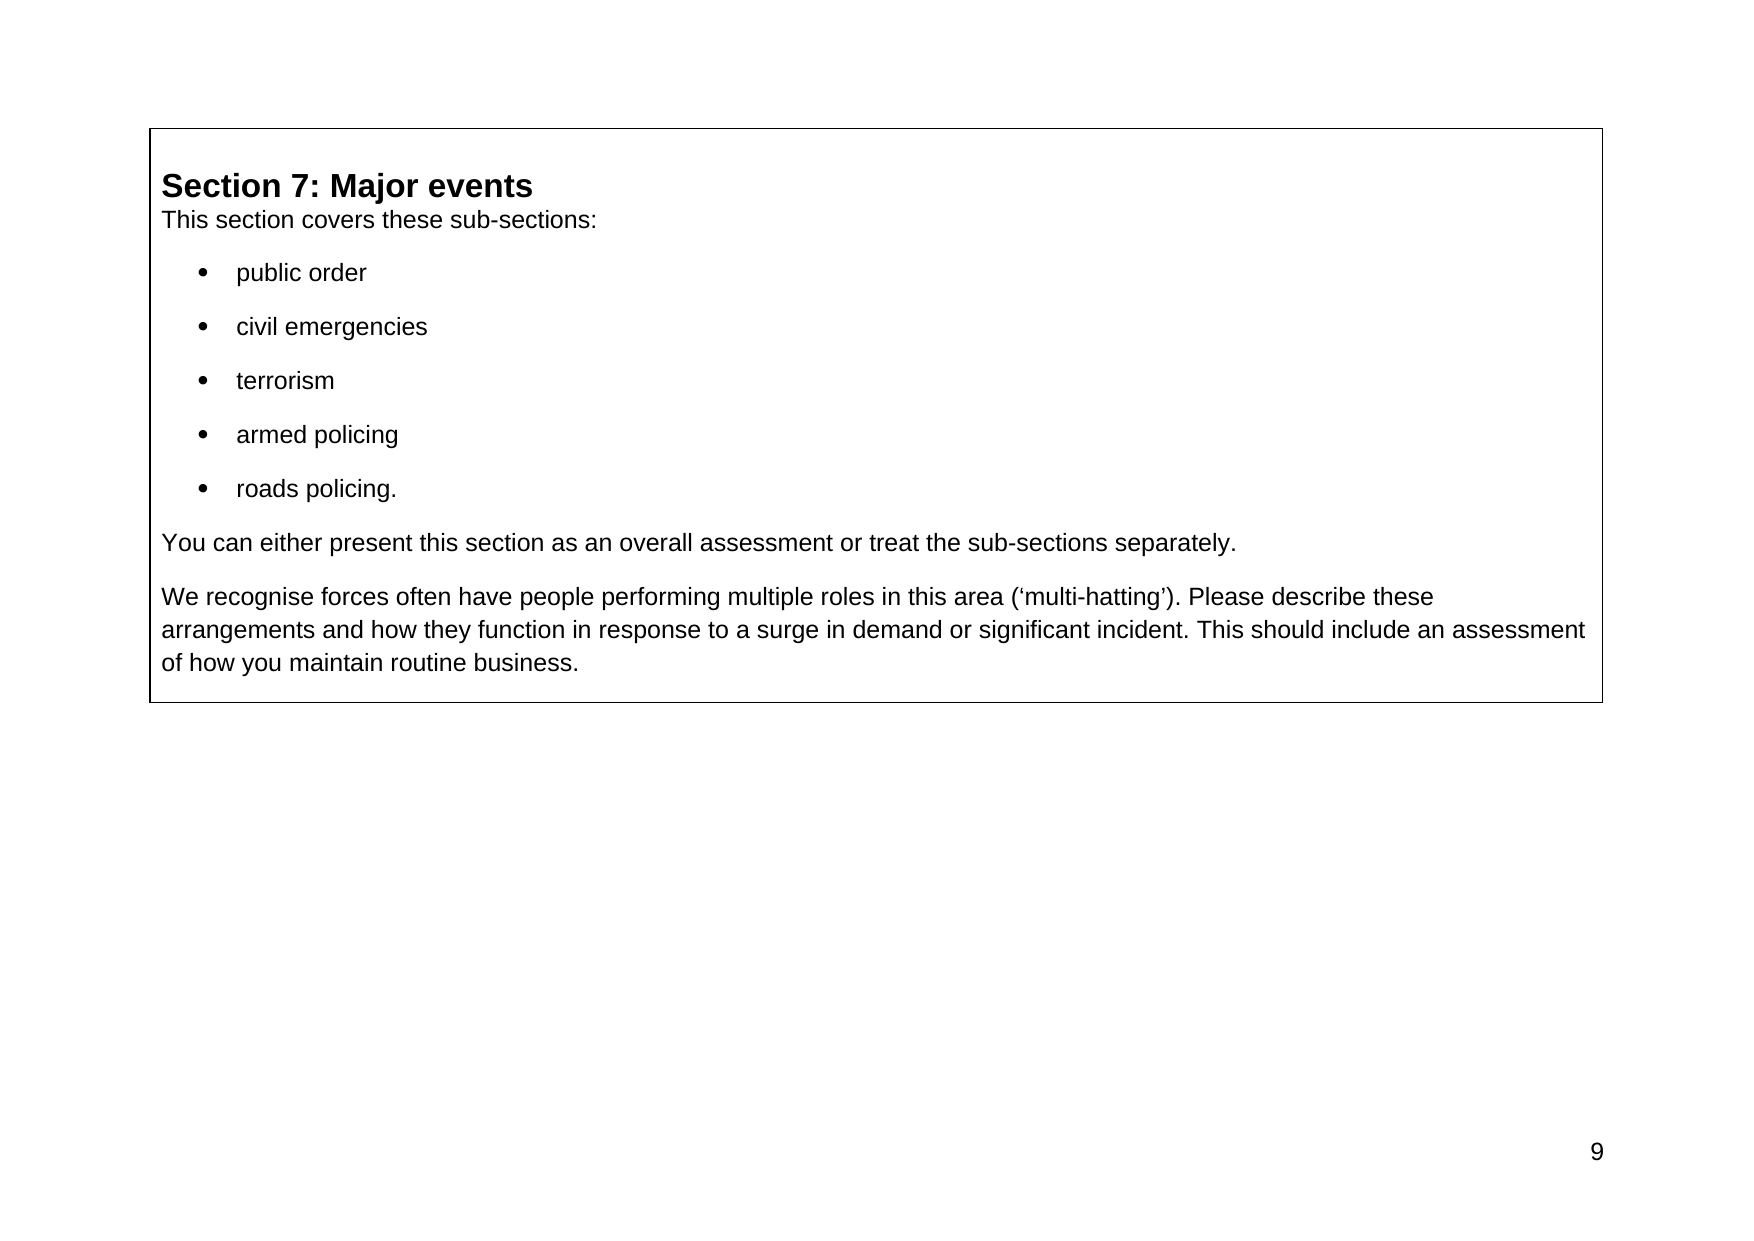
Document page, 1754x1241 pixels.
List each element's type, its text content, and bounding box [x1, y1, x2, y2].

table_header Section 7: Major events This section covers these sub-sections: public order civil emergencies terrorism armed policing roads policing. You can either present this section as an overall assessment or treat the sub-sections separately. We recognise forces often have people performing multiple roles in this area (‘multi-hatting’). Please describe these arrangements and how they function in response to a surge in demand or significant incident. This should include an assessment of how you maintain routine business. [151, 129, 1602, 702]
